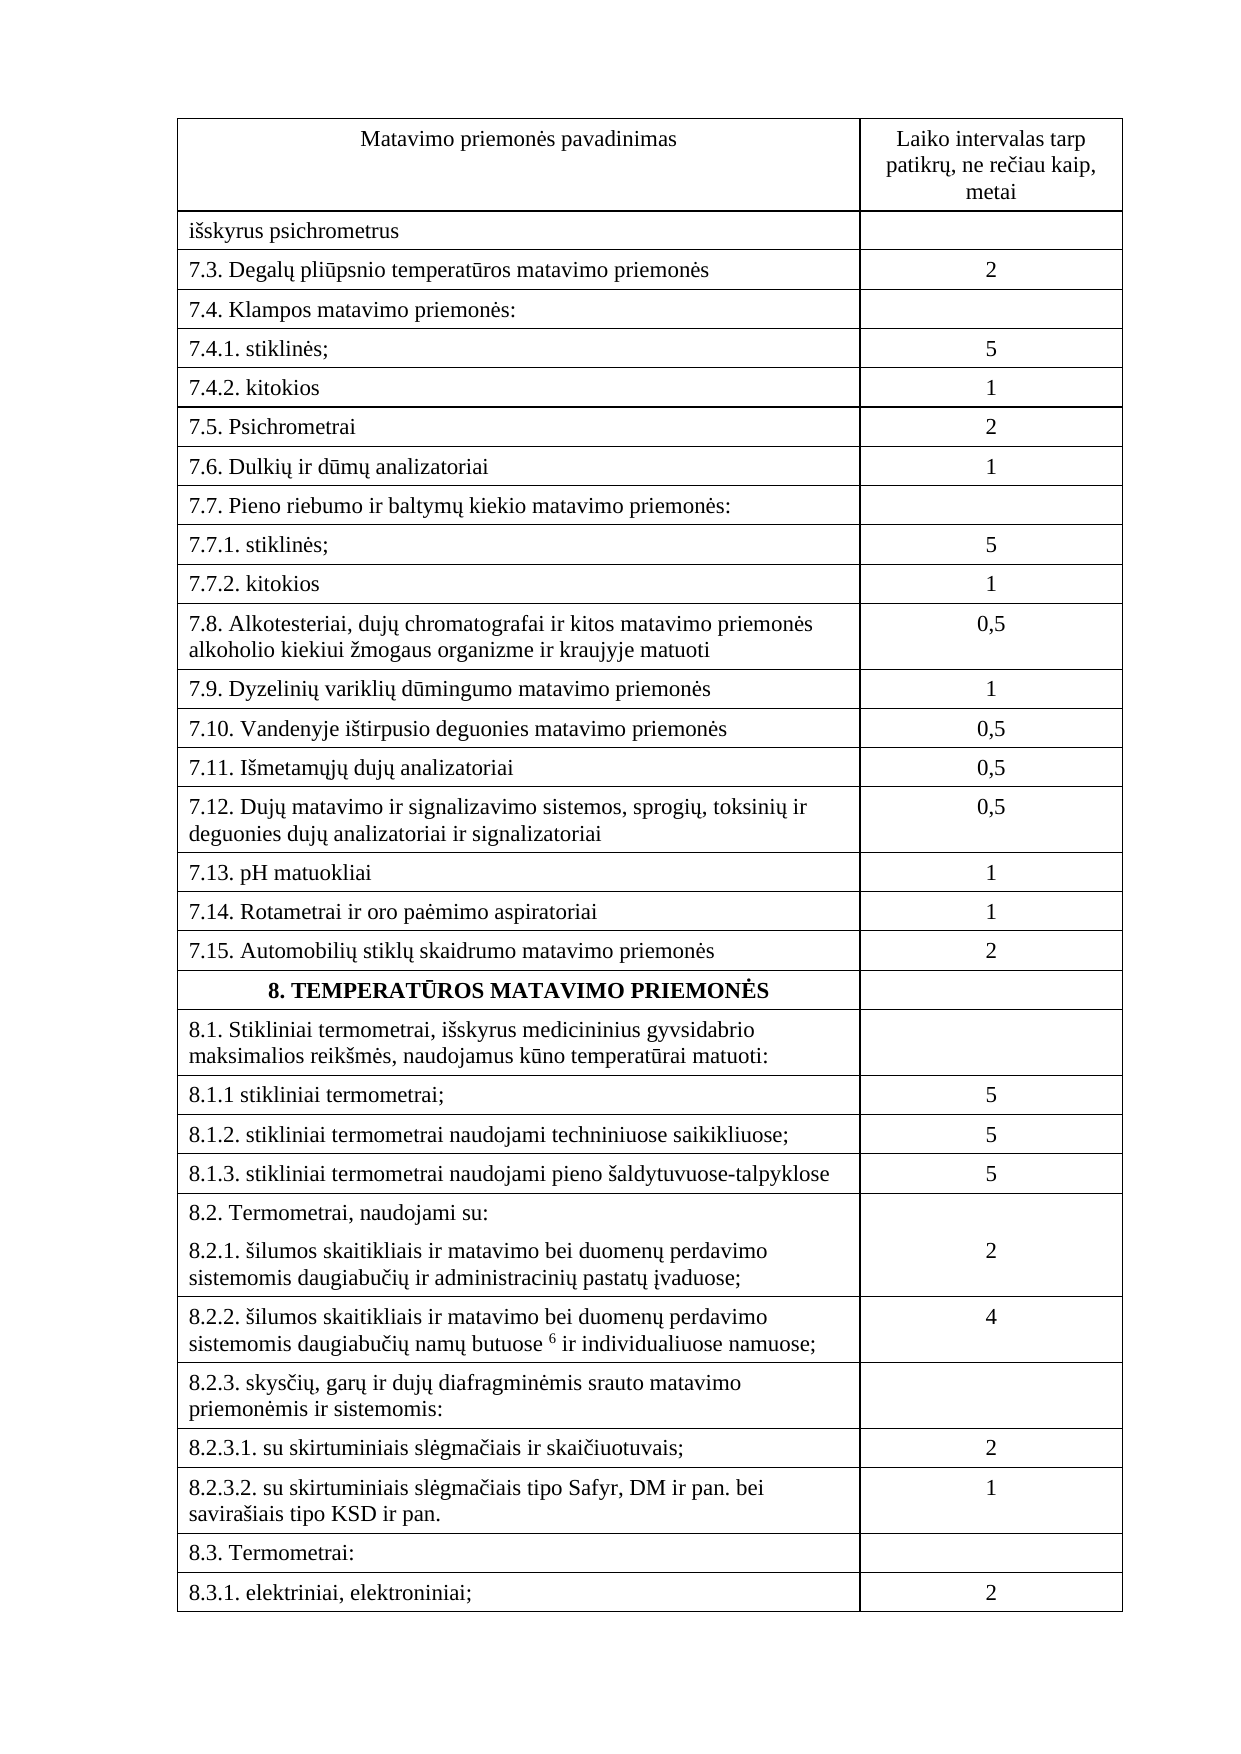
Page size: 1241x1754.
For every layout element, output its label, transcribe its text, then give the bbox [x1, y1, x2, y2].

table_cell 7.4.2. kitokios [178, 368, 859, 406]
table_cell 1 [861, 368, 1122, 406]
table_cell 7.3. Degalų pliūpsnio temperatūros matavimo priemonės [178, 250, 859, 289]
table_cell 1 [861, 447, 1122, 485]
table_cell 8.3.1. elektriniai, elektroniniai; [178, 1573, 859, 1611]
table_cell 8.2.3.2. su skirtuminiais slėgmačiais tipo Safyr, DM ir pan. bei savirašiais tipo KSD ir pan. [178, 1468, 859, 1532]
table_cell 2 [861, 250, 1122, 289]
table_cell [861, 1534, 1122, 1572]
table_cell 0,5 [861, 787, 1122, 852]
table_cell 1 [861, 892, 1122, 930]
table_cell 7.13. pH matuokliai [178, 853, 859, 891]
table_cell 8.2. Termometrai, naudojami su: [178, 1194, 859, 1232]
table_cell 7.5. Psichrometrai [178, 408, 859, 446]
table_cell 8.1.2. stikliniai termometrai naudojami techniniuose saikikliuose; [178, 1115, 859, 1153]
table_cell 0,5 [861, 709, 1122, 747]
table_cell 2 [861, 931, 1122, 970]
table_cell išskyrus psichrometrus [178, 212, 859, 249]
table_cell 5 [861, 1115, 1122, 1153]
table_cell [861, 290, 1122, 328]
table_cell 0,5 [861, 604, 1122, 668]
table_cell [861, 486, 1122, 524]
table_header Laiko intervalas tarp patikrų, ne rečiau kaip, metai [861, 119, 1122, 210]
table_cell [861, 1010, 1122, 1074]
table_cell [861, 1194, 1122, 1232]
table_cell 1 [861, 853, 1122, 891]
table_cell [861, 1363, 1122, 1427]
table_cell 0,5 [861, 748, 1122, 786]
table_cell 1 [861, 670, 1122, 708]
table_cell 8.3. Termometrai: [178, 1534, 859, 1572]
table_cell 7.11. Išmetamųjų dujų analizatoriai [178, 748, 859, 786]
table_cell 5 [861, 1154, 1122, 1192]
table_cell 7.6. Dulkių ir dūmų analizatoriai [178, 447, 859, 485]
table_cell 7.8. Alkotesteriai, dujų chromatografai ir kitos matavimo priemonės alkoholio kiekiui žmogaus organizme ir kraujyje matuoti [178, 604, 859, 668]
table_cell 8.2.3. skysčių, garų ir dujų diafragminėmis srauto matavimo priemonėmis ir sistemomis: [178, 1363, 859, 1427]
table_cell 1 [861, 565, 1122, 603]
table_cell 8.2.2. šilumos skaitikliais ir matavimo bei duomenų perdavimo sistemomis daugiabučių namų butuose 6 ir individualiuose namuose; [178, 1297, 859, 1362]
table_cell 7.7.2. kitokios [178, 565, 859, 603]
table_cell 7.10. Vandenyje ištirpusio deguonies matavimo priemonės [178, 709, 859, 747]
table_cell 7.7.1. stiklinės; [178, 525, 859, 563]
table_cell [861, 971, 1122, 1009]
table_cell 8.2.3.1. su skirtuminiais slėgmačiais ir skaičiuotuvais; [178, 1429, 859, 1467]
table_cell 8.1.3. stikliniai termometrai naudojami pieno šaldytuvuose-talpyklose [178, 1154, 859, 1192]
table_cell 2 [861, 1232, 1122, 1296]
table_cell 5 [861, 329, 1122, 367]
table_cell 7.4.1. stiklinės; [178, 329, 859, 367]
table_cell 8.1.1 stikliniai termometrai; [178, 1076, 859, 1114]
table_cell 4 [861, 1297, 1122, 1362]
table_header Matavimo priemonės pavadinimas [178, 119, 859, 210]
table_cell 7.4. Klampos matavimo priemonės: [178, 290, 859, 328]
table_cell 2 [861, 1573, 1122, 1611]
table_cell [861, 212, 1122, 249]
table_cell 8.2.1. šilumos skaitikliais ir matavimo bei duomenų perdavimo sistemomis daugiabučių ir administracinių pastatų įvaduose; [178, 1232, 859, 1296]
table_cell 1 [861, 1468, 1122, 1532]
table_cell 5 [861, 1076, 1122, 1114]
table_cell 7.15. Automobilių stiklų skaidrumo matavimo priemonės [178, 931, 859, 970]
table_cell 7.9. Dyzelinių variklių dūmingumo matavimo priemonės [178, 670, 859, 708]
table_cell 2 [861, 1429, 1122, 1467]
table_cell 2 [861, 408, 1122, 446]
table_cell 7.14. Rotametrai ir oro paėmimo aspiratoriai [178, 892, 859, 930]
table_cell 7.7. Pieno riebumo ir baltymų kiekio matavimo priemonės: [178, 486, 859, 524]
table_cell 8.1. Stikliniai termometrai, išskyrus medicininius gyvsidabrio maksimalios reikšmės, naudojamus kūno temperatūrai matuoti: [178, 1010, 859, 1074]
table_cell 5 [861, 525, 1122, 563]
table_cell 7.12. Dujų matavimo ir signalizavimo sistemos, sprogių, toksinių ir deguonies dujų analizatoriai ir signalizatoriai [178, 787, 859, 852]
table_cell 8. TEMPERATŪROS MATAVIMO PRIEMONĖS [178, 971, 859, 1009]
